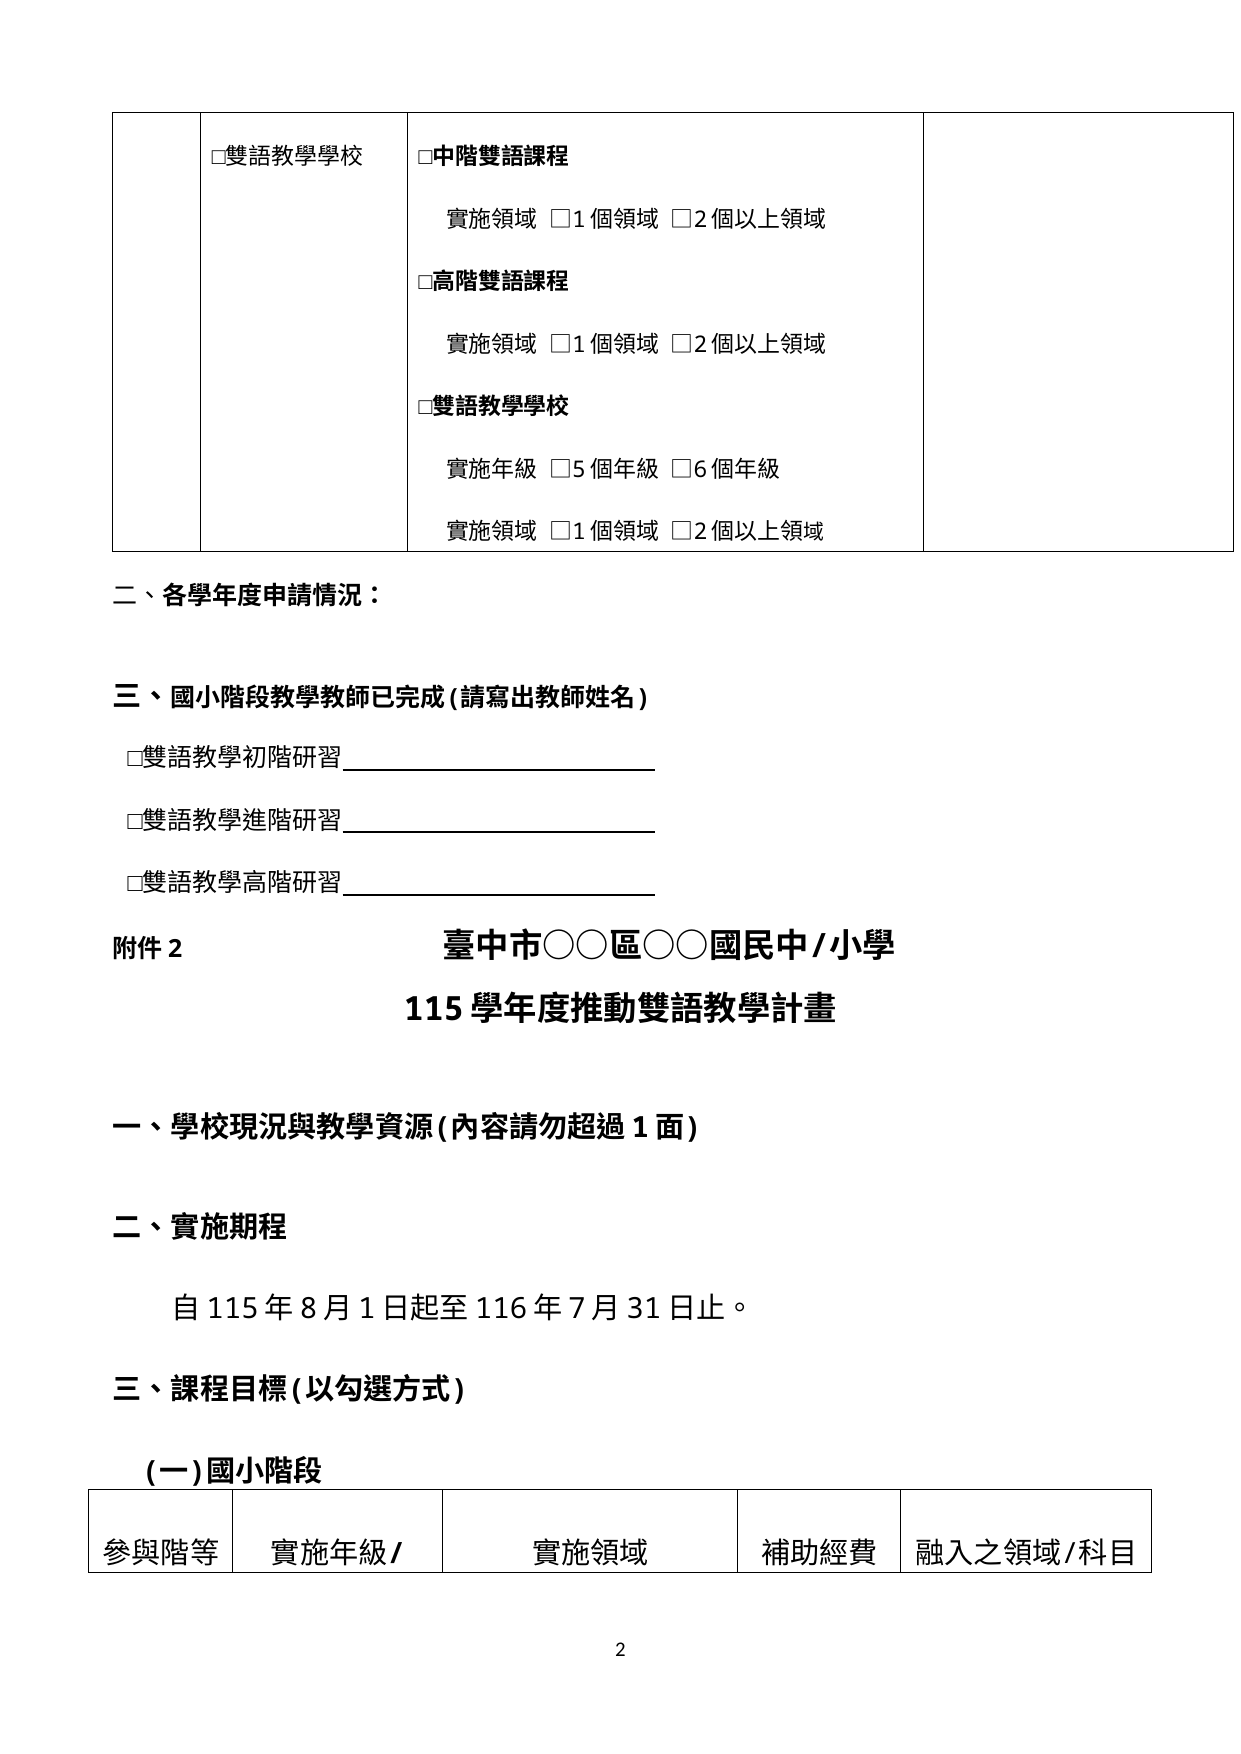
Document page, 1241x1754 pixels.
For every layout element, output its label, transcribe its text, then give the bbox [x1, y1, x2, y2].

table_header 參與階等 [89, 1490, 232, 1572]
text 三、國小階段教學教師已完成(請寫出教師姓名) [112, 652, 1128, 714]
table_cell □中階雙語課程 實施領域 □1個領域 □2個以上領域 □高階雙語課程 實施領域 □1個領域 □2個以上領域 □雙語教學學校 實施年級 □5個年級 □6個年級 實施領域 □1個領域 □2個以上領域 [408, 113, 923, 551]
text 二、各學年度申請情況： [112, 552, 1128, 614]
text □雙語教學進階研習 [112, 777, 1128, 839]
table_cell [113, 113, 200, 551]
table_cell □雙語教學學校 [201, 113, 407, 551]
text 附件2 臺中市○○區○○國民中/小學 [112, 902, 1128, 964]
table_cell [924, 113, 1233, 551]
text 自115年8月1日起至116年7月31日止。 [171, 1264, 1128, 1327]
text 三、課程目標(以勾選方式) [112, 1346, 1128, 1408]
table_header 補助經費 [738, 1490, 900, 1572]
text □雙語教學高階研習 [112, 839, 1128, 902]
text 一、學校現況與教學資源(內容請勿超過1面) [112, 1083, 1128, 1146]
table_header 實施領域 [443, 1490, 737, 1572]
table_header 融入之領域/科目 [901, 1490, 1151, 1572]
table_header 實施年級/ [233, 1490, 442, 1572]
text 二、實施期程 [112, 1183, 1128, 1246]
text □雙語教學初階研習 [112, 714, 1128, 777]
text (一)國小階段 [112, 1427, 1128, 1489]
text 115學年度推動雙語教學計畫 [112, 964, 1128, 1027]
